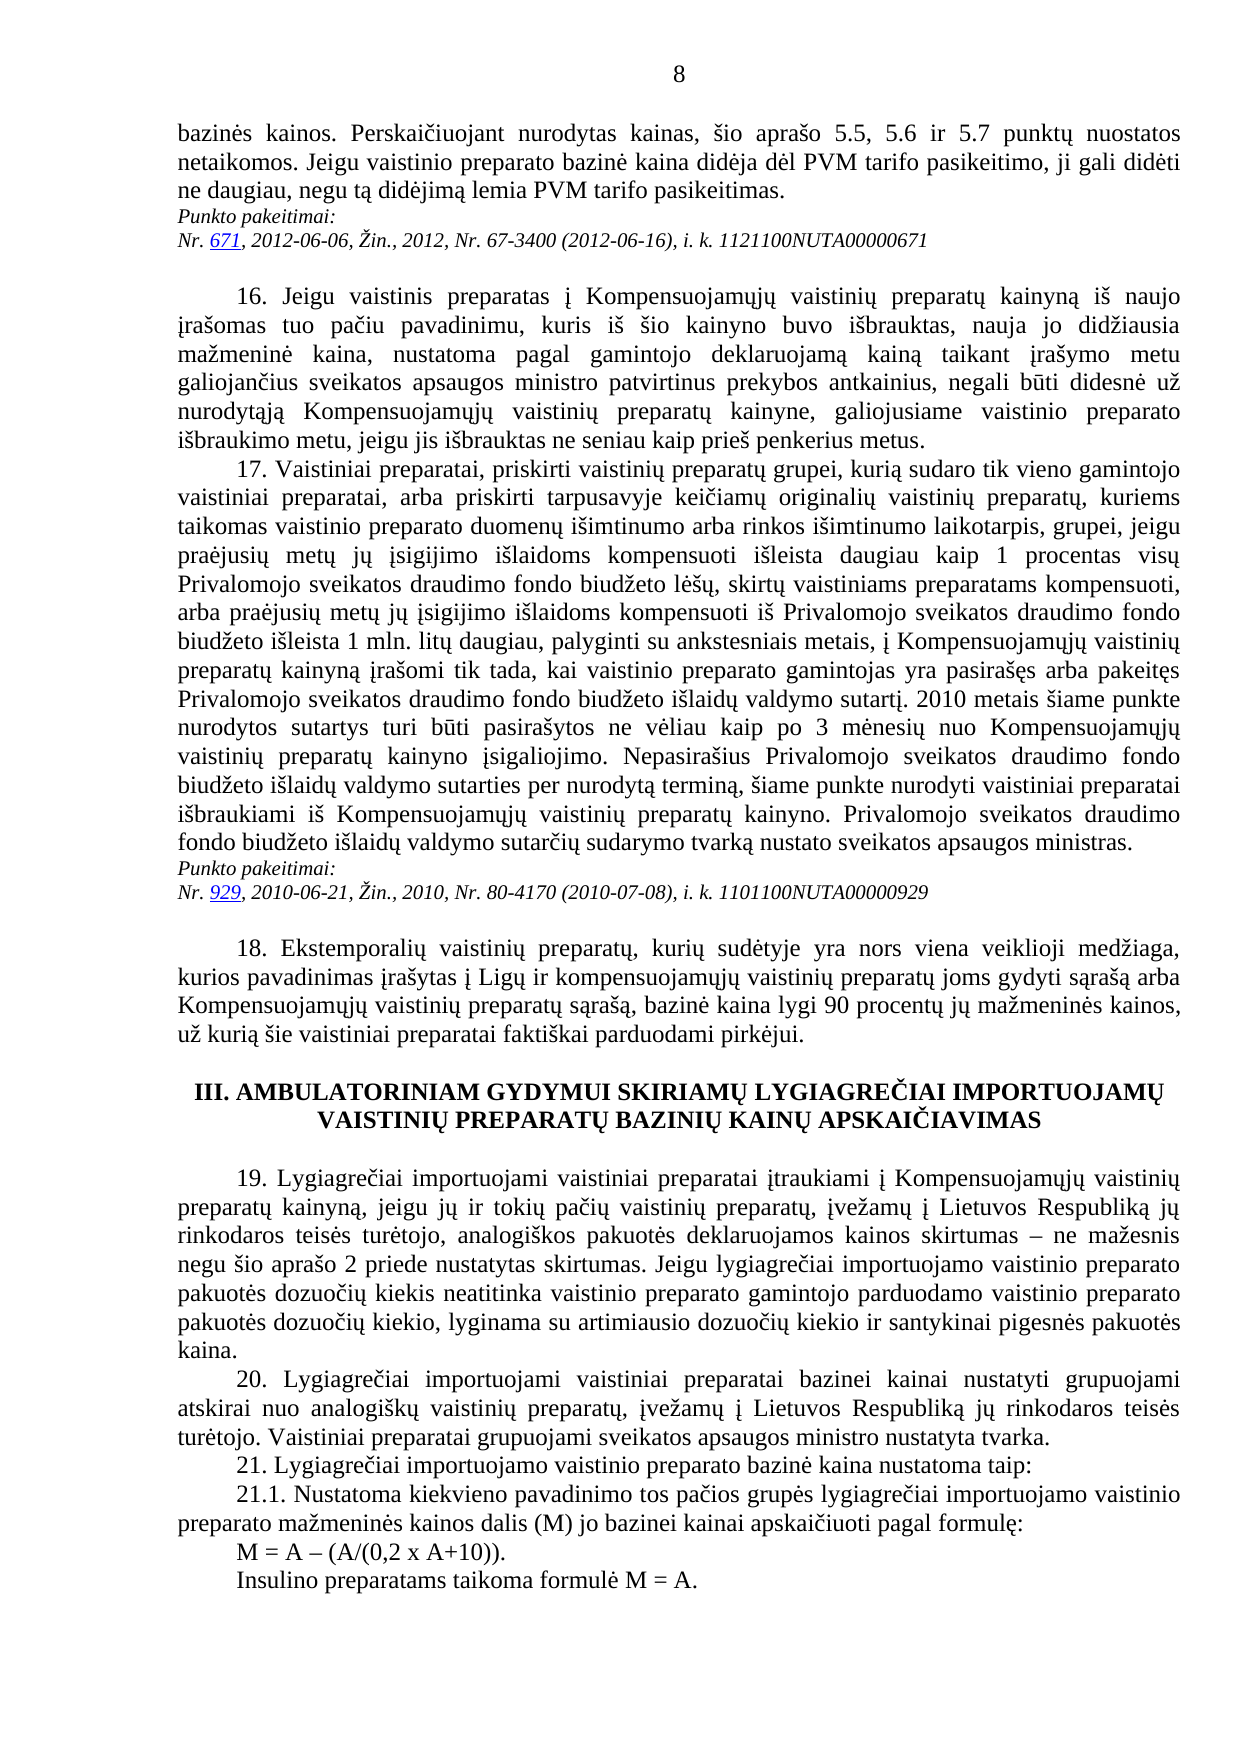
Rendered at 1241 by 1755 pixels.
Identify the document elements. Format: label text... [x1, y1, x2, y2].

text III. AMBULATORINIAM GYDYMUI SKIRIAMŲ LygiagreČIAI importUOJAMŲ vaistinių preparatų bazinių kainų apskaičiavimas [177, 1077, 1181, 1134]
text Insulino preparatams taikoma formulė M = A. [177, 1566, 1181, 1594]
text Punkto pakeitimai: [177, 856, 1181, 880]
text 21. Lygiagrečiai importuojamo vaistinio preparato bazinė kaina nustatoma taip: [177, 1451, 1181, 1479]
text Punkto pakeitimai: [177, 204, 1181, 228]
text 19. Lygiagrečiai importuojami vaistiniai preparatai įtraukiami į Kompensuojamųjų vaistinių preparatų kainyną, jeigu jų ir tokių pačių vaistinių preparatų, įvežamų į Lietuvos Respubliką jų rinkodaros teisės turėtojo, analogiškos pakuotės deklaruojamos kainos skirtumas – ne mažesnis negu šio aprašo 2 priede nustatytas skirtumas. Jeigu lygiagrečiai importuojamo vaistinio preparato pakuotės dozuočių kiekis neatitinka vaistinio preparato gamintojo parduodamo vaistinio preparato pakuotės dozuočių kiekio, lyginama su artimiausio dozuočių kiekio ir santykinai pigesnės pakuotės kaina. [177, 1163, 1181, 1364]
text 20. Lygiagrečiai importuojami vaistiniai preparatai bazinei kainai nustatyti grupuojami atskirai nuo analogiškų vaistinių preparatų, įvežamų į Lietuvos Respubliką jų rinkodaros teisės turėtojo. Vaistiniai preparatai grupuojami sveikatos apsaugos ministro nustatyta tvarka. [177, 1364, 1181, 1451]
text 18. Ekstemporalių vaistinių preparatų, kurių sudėtyje yra nors viena veiklioji medžiaga, kurios pavadinimas įrašytas į Ligų ir kompensuojamųjų vaistinių preparatų joms gydyti sąrašą arba Kompensuojamųjų vaistinių preparatų sąrašą, bazinė kaina lygi 90 procentų jų mažmeninės kainos, už kurią šie vaistiniai preparatai faktiškai parduodami pirkėjui. [177, 933, 1181, 1048]
text Nr. 929, 2010-06-21, Žin., 2010, Nr. 80-4170 (2010-07-08), i. k. 1101100NUTA00000929 [177, 880, 1181, 904]
text Nr. 671, 2012-06-06, Žin., 2012, Nr. 67-3400 (2012-06-16), i. k. 1121100NUTA00000671 [177, 228, 1181, 252]
text 21.1. Nustatoma kiekvieno pavadinimo tos pačios grupės lygiagrečiai importuojamo vaistinio preparato mažmeninės kainos dalis (M) jo bazinei kainai apskaičiuoti pagal formulę: [177, 1479, 1181, 1537]
text 17. Vaistiniai preparatai, priskirti vaistinių preparatų grupei, kurią sudaro tik vieno gamintojo vaistiniai preparatai, arba priskirti tarpusavyje keičiamų originalių vaistinių preparatų, kuriems taikomas vaistinio preparato duomenų išimtinumo arba rinkos išimtinumo laikotarpis, grupei, jeigu praėjusių metų jų įsigijimo išlaidoms kompensuoti išleista daugiau kaip 1 procentas visų Privalomojo sveikatos draudimo fondo biudžeto lėšų, skirtų vaistiniams preparatams kompensuoti, arba praėjusių metų jų įsigijimo išlaidoms kompensuoti iš Privalomojo sveikatos draudimo fondo biudžeto išleista 1 mln. litų daugiau, palyginti su ankstesniais metais, į Kompensuojamųjų vaistinių preparatų kainyną įrašomi tik tada, kai vaistinio preparato gamintojas yra pasirašęs arba pakeitęs Privalomojo sveikatos draudimo fondo biudžeto išlaidų valdymo sutartį. 2010 metais šiame punkte nurodytos sutartys turi būti pasirašytos ne vėliau kaip po 3 mėnesių nuo Kompensuojamųjų vaistinių preparatų kainyno įsigaliojimo. Nepasirašius Privalomojo sveikatos draudimo fondo biudžeto išlaidų valdymo sutarties per nurodytą terminą, šiame punkte nurodyti vaistiniai preparatai išbraukiami iš Kompensuojamųjų vaistinių preparatų kainyno. Privalomojo sveikatos draudimo fondo biudžeto išlaidų valdymo sutarčių sudarymo tvarką nustato sveikatos apsaugos ministras. [177, 454, 1181, 856]
text 16. Jeigu vaistinis preparatas į Kompensuojamųjų vaistinių preparatų kainyną iš naujo įrašomas tuo pačiu pavadinimu, kuris iš šio kainyno buvo išbrauktas, nauja jo didžiausia mažmeninė kaina, nustatoma pagal gamintojo deklaruojamą kainą taikant įrašymo metu galiojančius sveikatos apsaugos ministro patvirtinus prekybos antkainius, negali būti didesnė už nurodytąją Kompensuojamųjų vaistinių preparatų kainyne, galiojusiame vaistinio preparato išbraukimo metu, jeigu jis išbrauktas ne seniau kaip prieš penkerius metus. [177, 281, 1181, 454]
text bazinės kainos. Perskaičiuojant nurodytas kainas, šio aprašo 5.5, 5.6 ir 5.7 punktų nuostatos netaikomos. Jeigu vaistinio preparato bazinė kaina didėja dėl PVM tarifo pasikeitimo, ji gali didėti ne daugiau, negu tą didėjimą lemia PVM tarifo pasikeitimas. [177, 118, 1181, 204]
text M = A – (A/(0,2 x A+10)). [177, 1537, 1181, 1566]
